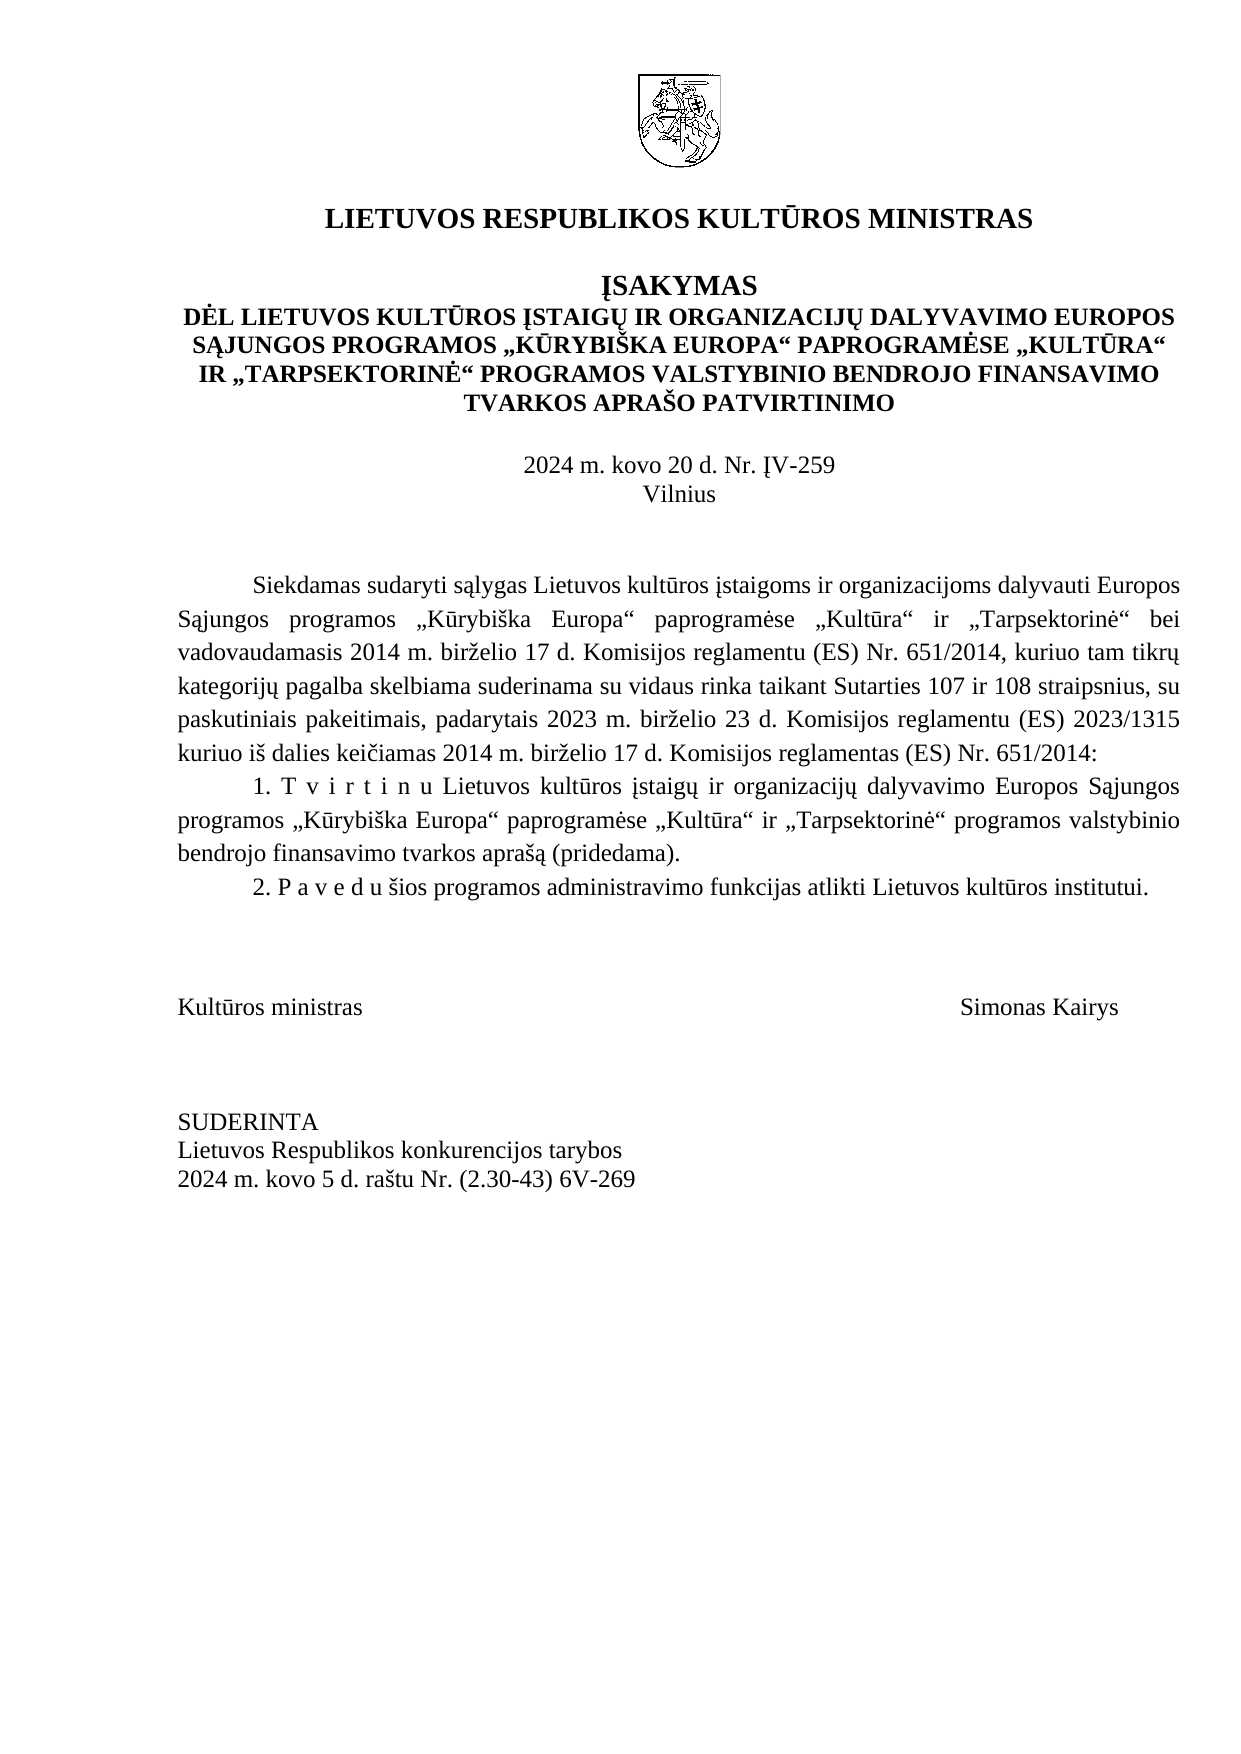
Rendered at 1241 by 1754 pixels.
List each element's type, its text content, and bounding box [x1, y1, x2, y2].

text LIETUVOS RESPUBLIKOS KULTŪROS MINISTRAS [177, 201, 1181, 235]
text 2024 m. kovo 5 d. raštu Nr. (2.30-43) 6V-269 [177, 1164, 1181, 1193]
text DĖL LIETUVOS KULTŪROS ĮSTAIGŲ IR ORGANIZACIJŲ DALYVAVIMO EUROPOS SĄJUNGOS PROGRAMOS „KŪRYBIŠKA EUROPA“ PAPROGRAMĖSE „KULTŪRA“ IR „TARPSEKTORINĖ“ PROGRAMOS VALSTYBINIO BENDROJO FINANSAVIMO TVARKOS APRAŠO PATVIRTINIMO [177, 302, 1181, 417]
text 1. T v i r t i n u Lietuvos kultūros įstaigų ir organizacijų dalyvavimo Europos Sąjungos programos „Kūrybiška Europa“ paprogramėse „Kultūra“ ir „Tarpsektorinė“ programos valstybinio bendrojo finansavimo tvarkos aprašą (pridedama). [177, 771, 1181, 867]
text 2024 m. kovo 20 d. Nr. ĮV-259 [177, 450, 1181, 479]
text Siekdamas sudaryti sąlygas Lietuvos kultūros įstaigoms ir organizacijoms dalyvauti Europos Sąjungos programos „Kūrybiška Europa“ paprogramėse „Kultūra“ ir „Tarpsektorinė“ bei vadovaudamasis 2014 m. birželio 17 d. Komisijos reglamentu (ES) Nr. 651/2014, kuriuo tam tikrų kategorijų pagalba skelbiama suderinama su vidaus rinka taikant Sutarties 107 ir 108 straipsnius, su paskutiniais pakeitimais, padarytais 2023 m. birželio 23 d. Komisijos reglamentu (ES) 2023/1315 kuriuo iš dalies keičiamas 2014 m. birželio 17 d. Komisijos reglamentas (ES) Nr. 651/2014: [177, 570, 1181, 767]
text Lietuvos Respublikos konkurencijos tarybos [177, 1136, 1181, 1164]
text ĮSAKYMAS [177, 268, 1181, 302]
text 2. P a v e d u šios programos administravimo funkcijas atlikti Lietuvos kultūros institutui. [177, 872, 1181, 901]
text Kultūros ministras Simonas Kairys [177, 992, 1181, 1021]
text Vilnius [177, 479, 1181, 508]
text SUDERINTA [177, 1107, 1181, 1136]
